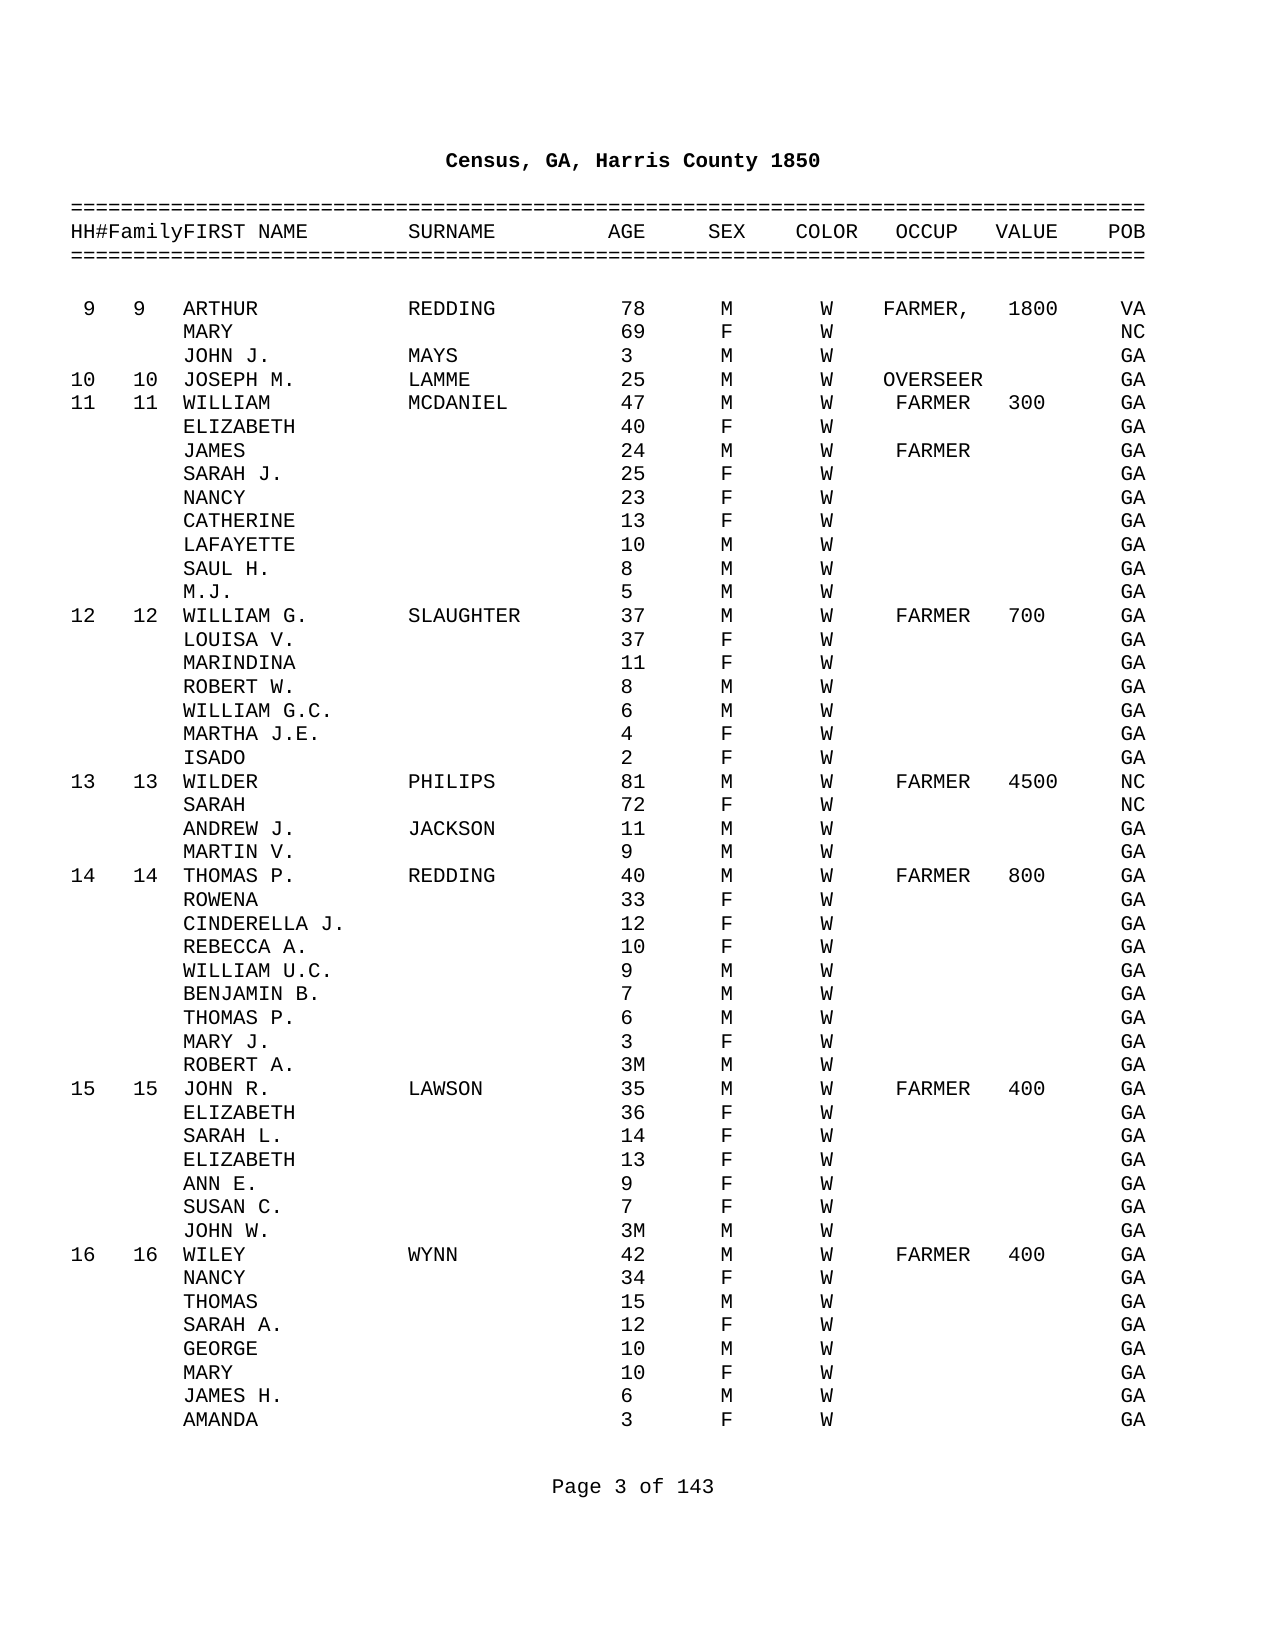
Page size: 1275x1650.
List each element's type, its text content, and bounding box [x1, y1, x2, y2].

text Catherine 13 F W GA [70, 511, 1195, 534]
text Rebecca A. 10 F W GA [70, 936, 1195, 960]
text Sarah J. 25 F W GA [70, 463, 1195, 487]
text 10 10 Joseph M. LAMME 25 M W overseer GA [70, 369, 1195, 392]
text Marindina 11 F W GA [70, 652, 1195, 676]
text James H. 6 M W GA [70, 1385, 1195, 1409]
text Robert W. 8 M W GA [70, 676, 1195, 700]
text Cinderella J. 12 F W GA [70, 912, 1195, 936]
text George 10 M W GA [70, 1338, 1195, 1362]
text Elizabeth 40 F W GA [70, 416, 1195, 439]
text Susan C. 7 F W GA [70, 1196, 1195, 1220]
text Mary 10 F W GA [70, 1362, 1195, 1385]
text 14 14 Thomas P. REDDING 40 M W farmer 800 GA [70, 865, 1195, 889]
text Louisa V. 37 F W GA [70, 629, 1195, 652]
text Sarah A. 12 F W GA [70, 1314, 1195, 1338]
text Martha J.E. 4 F W GA [70, 723, 1195, 747]
text Nancy 34 F W GA [70, 1267, 1195, 1291]
text 16 16 Wiley WYNN 42 M W farmer 400 GA [70, 1243, 1195, 1267]
text Nancy 23 F W GA [70, 487, 1195, 511]
text Mary J. 3 F W GA [70, 1031, 1195, 1054]
text Sarah L. 14 F W GA [70, 1125, 1195, 1149]
text James 24 M W farmer GA [70, 439, 1195, 463]
text William U.C. 9 M W GA [70, 960, 1195, 983]
text 13 13 Wilder PHILIPS 81 M W farmer 4500 NC [70, 771, 1195, 794]
text Isado 2 F W GA [70, 747, 1195, 771]
text M.J. 5 M W GA [70, 581, 1195, 605]
text Elizabeth 13 F W GA [70, 1149, 1195, 1173]
text Mary 69 F W NC [70, 321, 1195, 345]
text Sarah 72 F W NC [70, 794, 1195, 818]
text Robert A. 3m M W GA [70, 1054, 1195, 1078]
text Saul H. 8 M W GA [70, 558, 1195, 581]
text 9 9 Arthur REDDING 78 M W farmer, 1800 VA [70, 298, 1195, 321]
text Martin V. 9 M W GA [70, 842, 1195, 865]
text Thomas 15 M W GA [70, 1291, 1195, 1314]
text Benjamin B. 7 M W GA [70, 983, 1195, 1007]
text John J. MAYS 3 M W GA [70, 345, 1195, 369]
text Andrew J. JACKSON 11 M W GA [70, 818, 1195, 842]
text 12 12 William G. SLAUGHTER 37 M W farmer 700 GA [70, 605, 1195, 629]
text Ann E. 9 F W GA [70, 1173, 1195, 1196]
text 15 15 John R. LAWSON 35 M W farmer 400 GA [70, 1078, 1195, 1102]
text 11 11 William McDANIEL 47 M W farmer 300 GA [70, 392, 1195, 416]
text Lafayette 10 M W GA [70, 534, 1195, 558]
text Rowena 33 F W GA [70, 889, 1195, 912]
text Thomas P. 6 M W GA [70, 1007, 1195, 1031]
text Elizabeth 36 F W GA [70, 1102, 1195, 1125]
text Amanda 3 F W GA [70, 1409, 1195, 1433]
text John W. 3m M W GA [70, 1220, 1195, 1243]
text William G.C. 6 M W GA [70, 700, 1195, 723]
